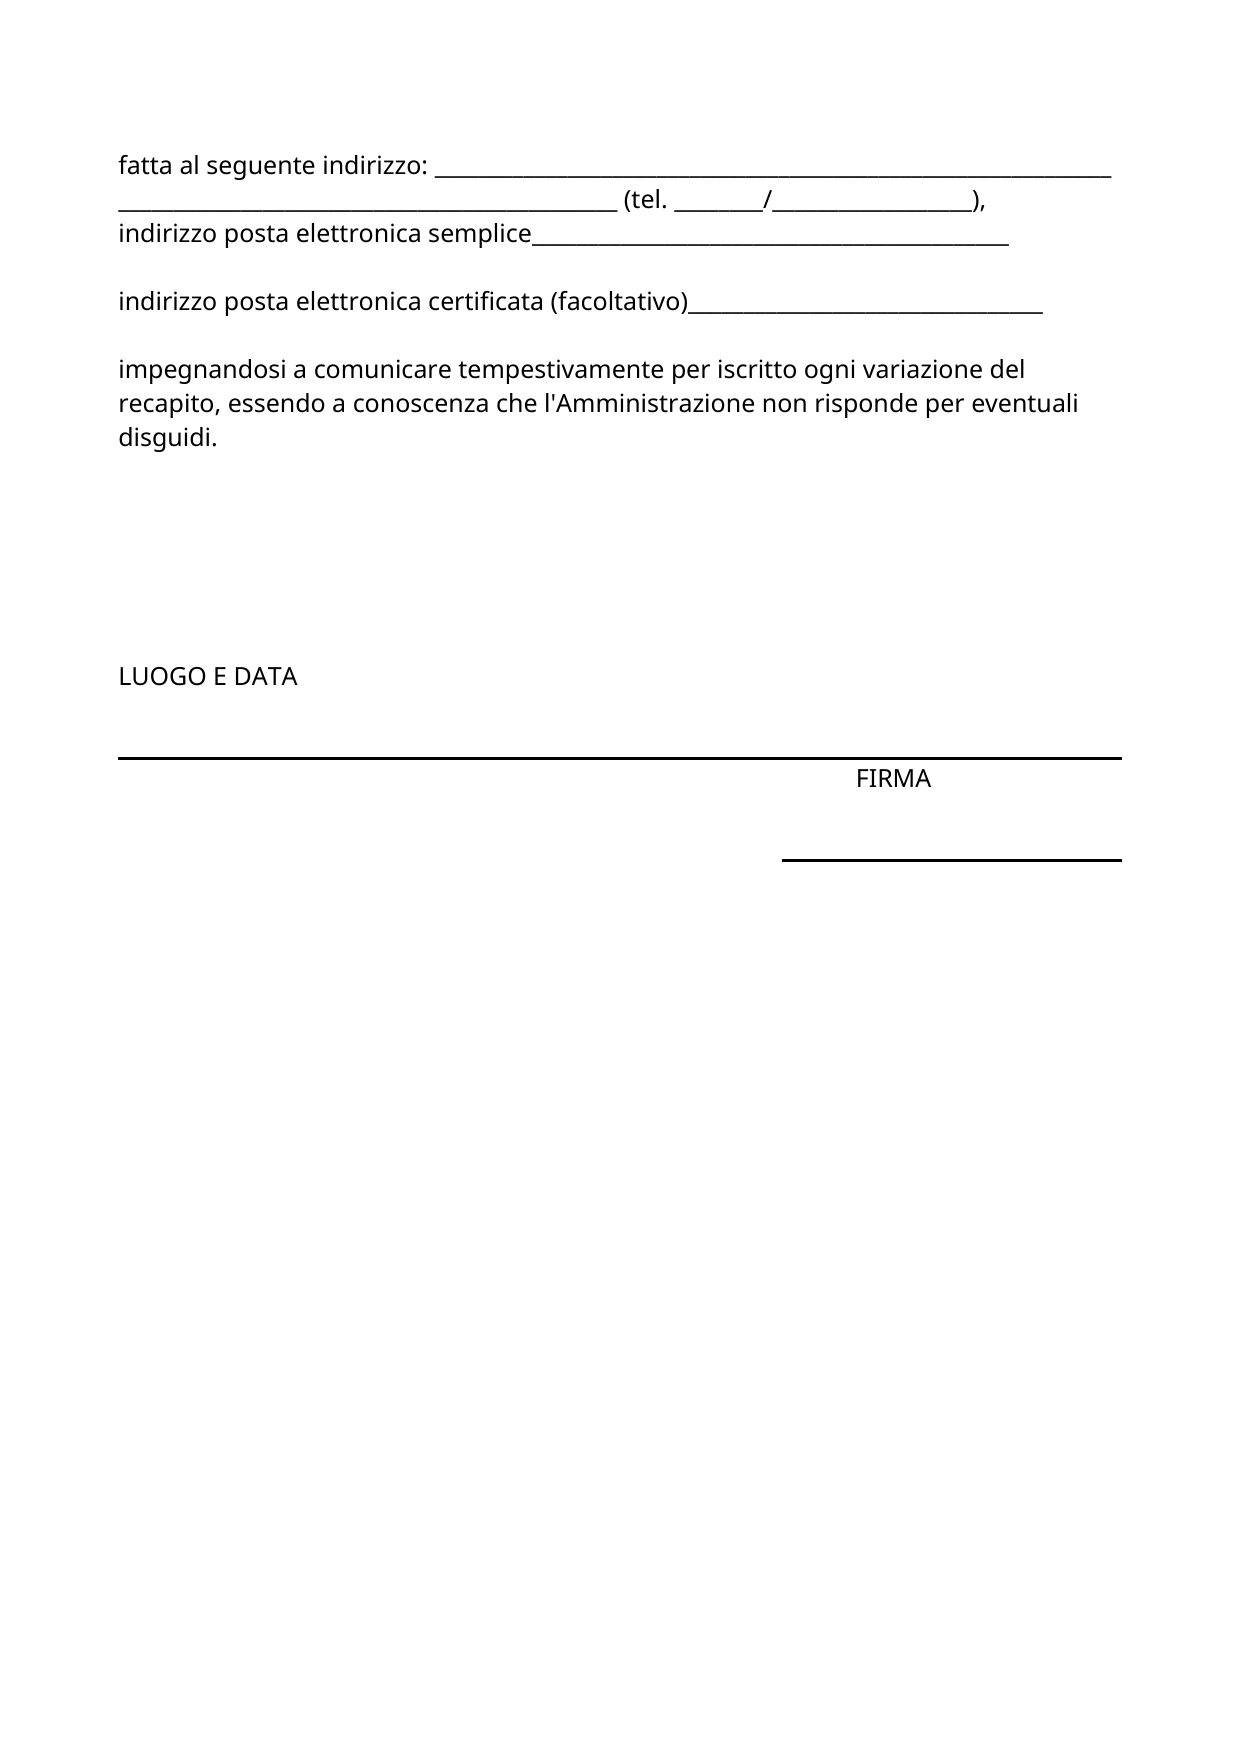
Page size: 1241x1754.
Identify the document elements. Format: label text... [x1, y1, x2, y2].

text indirizzo posta elettronica certificata (facoltativo)________________________________ [118, 284, 1122, 318]
text _____________________________________________ (tel. ________/__________________), [118, 182, 1122, 216]
text fatta al seguente indirizzo: _____________________________________________________________ [118, 148, 1122, 182]
text impegnandosi a comunicare tempestivamente per iscritto ogni variazione del recapito, essendo a conoscenza che l'Amministrazione non risponde per eventuali disguidi. [118, 352, 1122, 454]
text indirizzo posta elettronica semplice___________________________________________ [118, 216, 1122, 250]
text LUOGO E DATA [118, 658, 1122, 757]
text FIRMA [782, 760, 1122, 859]
